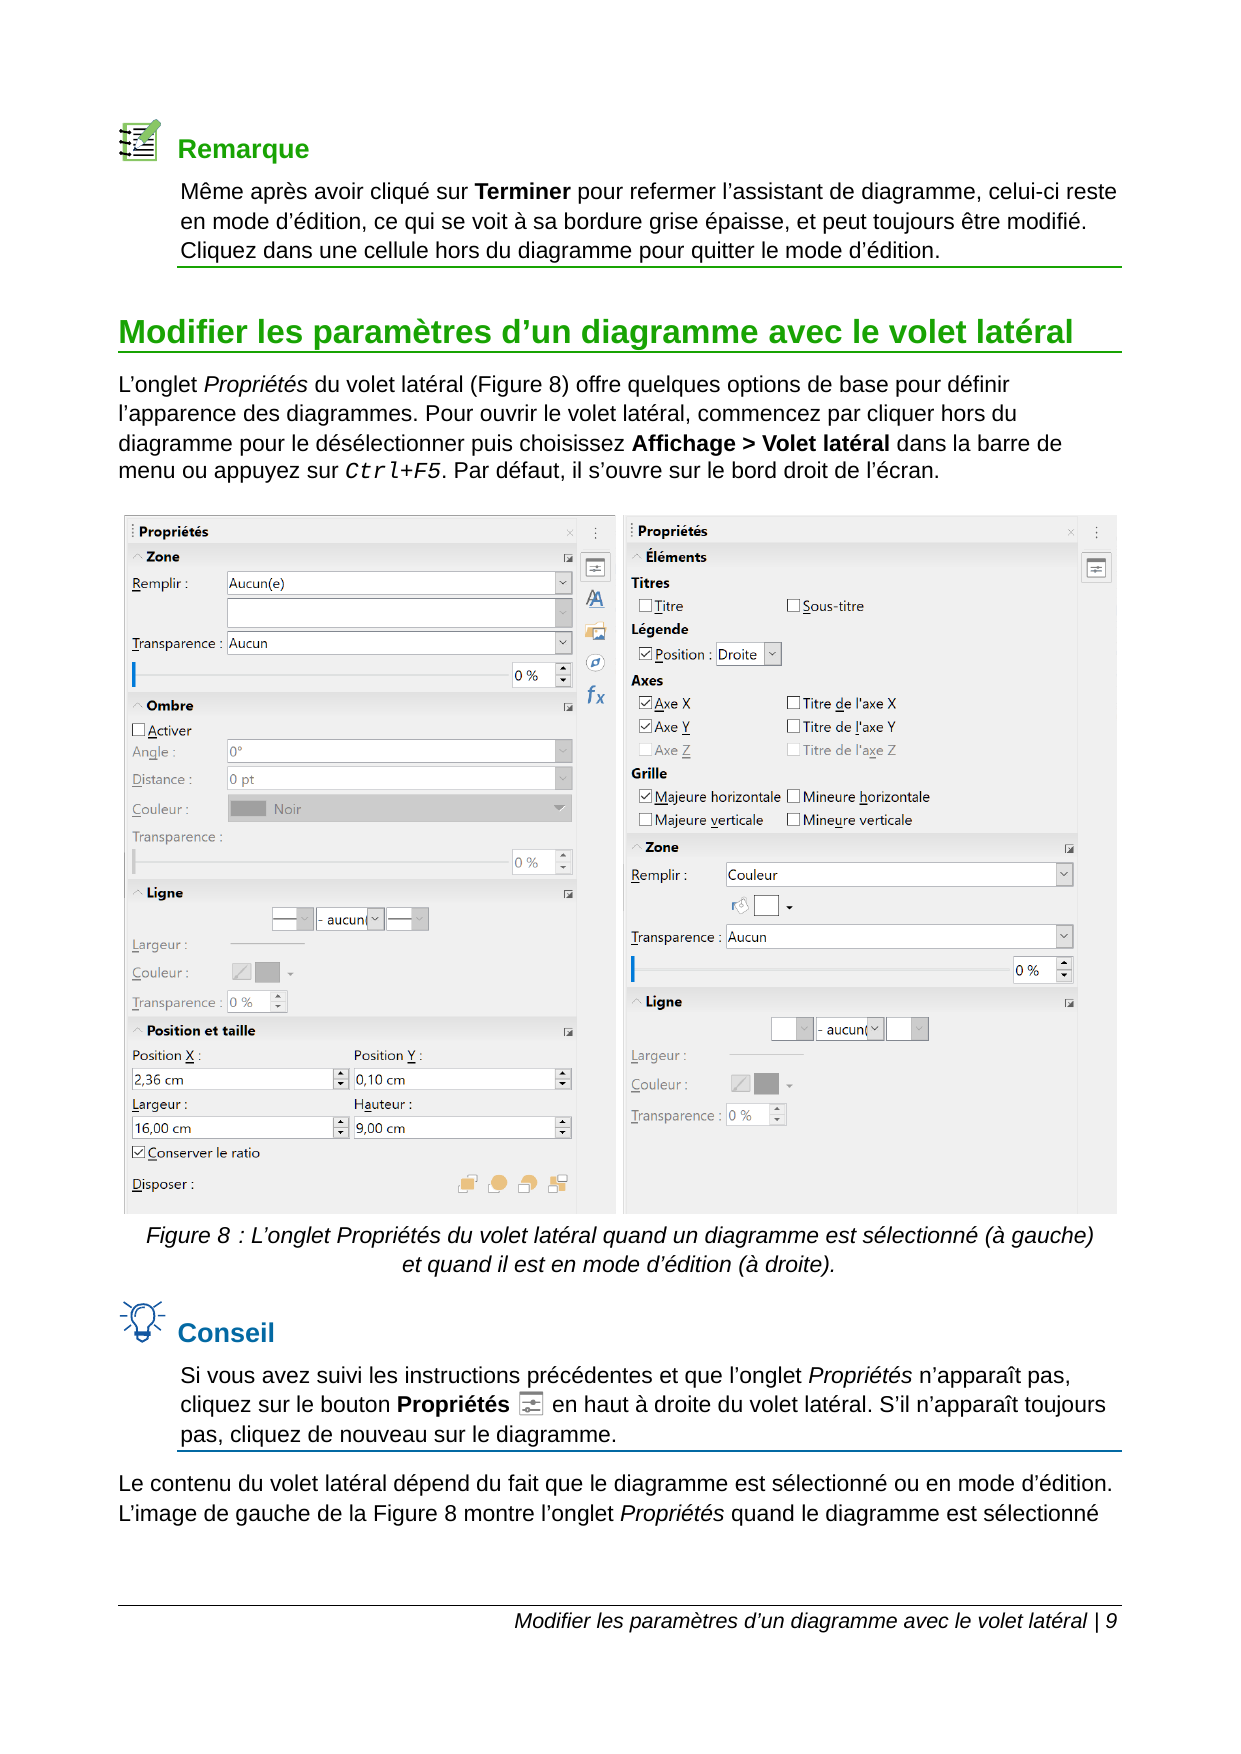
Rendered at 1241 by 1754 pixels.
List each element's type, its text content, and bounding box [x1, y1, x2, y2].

text Même après avoir cliqué sur Terminer pour refermer l’assistant de diagramme, celui-ci reste en mode d’édition, ce qui se voit à sa bordure grise épaisse, et peut toujours être modifié. Cliquez dans une cellule hors du diagramme pour quitter le mode d’édition. [177, 172, 1122, 266]
subtitle Modifier les paramètres d’un diagramme avec le volet latéral [118, 312, 1122, 351]
list Conseil [118, 1300, 1122, 1348]
text Si vous avez suivi les instructions précédentes et que l’onglet Propriétés n’apparaît pas, cliquez sur le bouton Propriétés en haut à droite du volet latéral. S’il n’apparaît toujours pas, cliquez de nouveau sur le diagramme. [177, 1356, 1122, 1450]
text L’onglet Propriétés du volet latéral (Figure 8) offre quelques options de base pour définir l’apparence des diagrammes. Pour ouvrir le volet latéral, commencez par cliquer hors du diagramme pour le désélectionner puis choisissez Affichage > Volet latéral dans la barre de menu ou appuyez sur Ctrl+F5. Par défaut, il s’ouvre sur le bord droit de l’écran. [118, 368, 1122, 486]
picture [623, 515, 1117, 1214]
list Remarque [118, 118, 1122, 164]
picture [124, 515, 615, 1214]
picture [516, 1388, 546, 1418]
text Le contenu du volet latéral dépend du fait que le diagramme est sélectionné ou en mode d’édition. L’image de gauche de la Figure 8 montre l’onglet Propriétés quand le diagramme est sélectionné [118, 1467, 1122, 1526]
text Figure 8 : L’onglet Propriétés du volet latéral quand un diagramme est sélectionné (à gauche) et quand il est en mode d’édition (à droite). [118, 1219, 1122, 1278]
